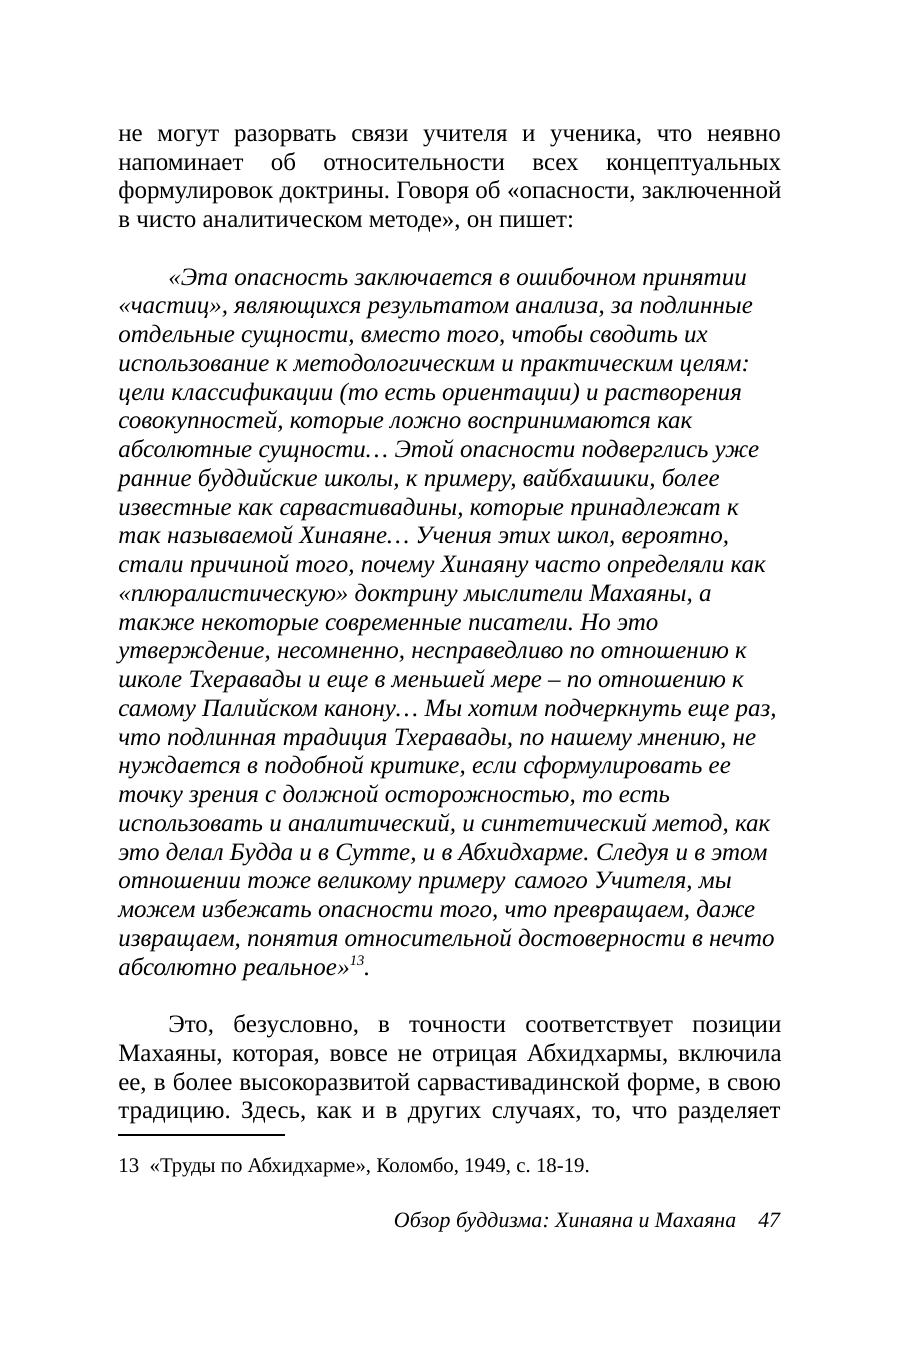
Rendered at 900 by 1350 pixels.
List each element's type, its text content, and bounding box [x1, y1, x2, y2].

text не могут разорвать связи учителя и ученика, что неявно напоминает об относительности всех концептуальных формулировок доктрины. Говоря об «опасности, заключенной в чисто аналитическом методе», он пишет: [118, 118, 782, 233]
text Это, безусловно, в точности соответствует позиции Махаяны, которая, вовсе не отрицая Абхидхармы, включила ее, в более высокоразвитой сарвастивадинской форме, в свою традицию. Здесь, как и в других случаях, то, что разделяет [118, 1009, 782, 1124]
text «Эта опасность заключается в ошибочном принятии «частиц», являющихся результатом анализа, за подлинные отдельные сущности, вместо того, чтобы сводить их использование к методологическим и практическим целям: цели классификации (то есть ориентации) и растворения совокупностей, которые ложно воспринимаются как абсолютные сущности… Этой опасности подверглись уже ранние буддийские школы, к примеру, вайбхашики, более известные как сарвастивадины, которые принадлежат к так называемой Хинаяне… Учения этих школ, вероятно, стали причиной того, почему Хинаяну часто определяли как «плюралистическую» доктрину мыслители Махаяны, а также некоторые современные писатели. Но это утверждение, несомненно, несправедливо по отношению к школе Тхеравады и еще в меньшей мере – по отношению к самому Палийском канону… Мы хотим подчеркнуть еще раз, что подлинная традиция Тхеравады, по нашему мнению, не нуждается в подобной критике, если сформулировать ее точку зрения с должной осторожностью, то есть использовать и аналитический, и синтетический метод, как это делал Будда и в Сутте, и в Абхидхарме. Следуя и в этом отношении тоже великому примеру самого Учителя, мы можем избежать опасности того, что превращаем, даже извращаем, понятия относительной достоверности в нечто абсолютно реальное». [118, 262, 782, 981]
text «Труды по Абхидхарме», Коломбо, 1949, с. 18-19. [118, 1153, 782, 1177]
